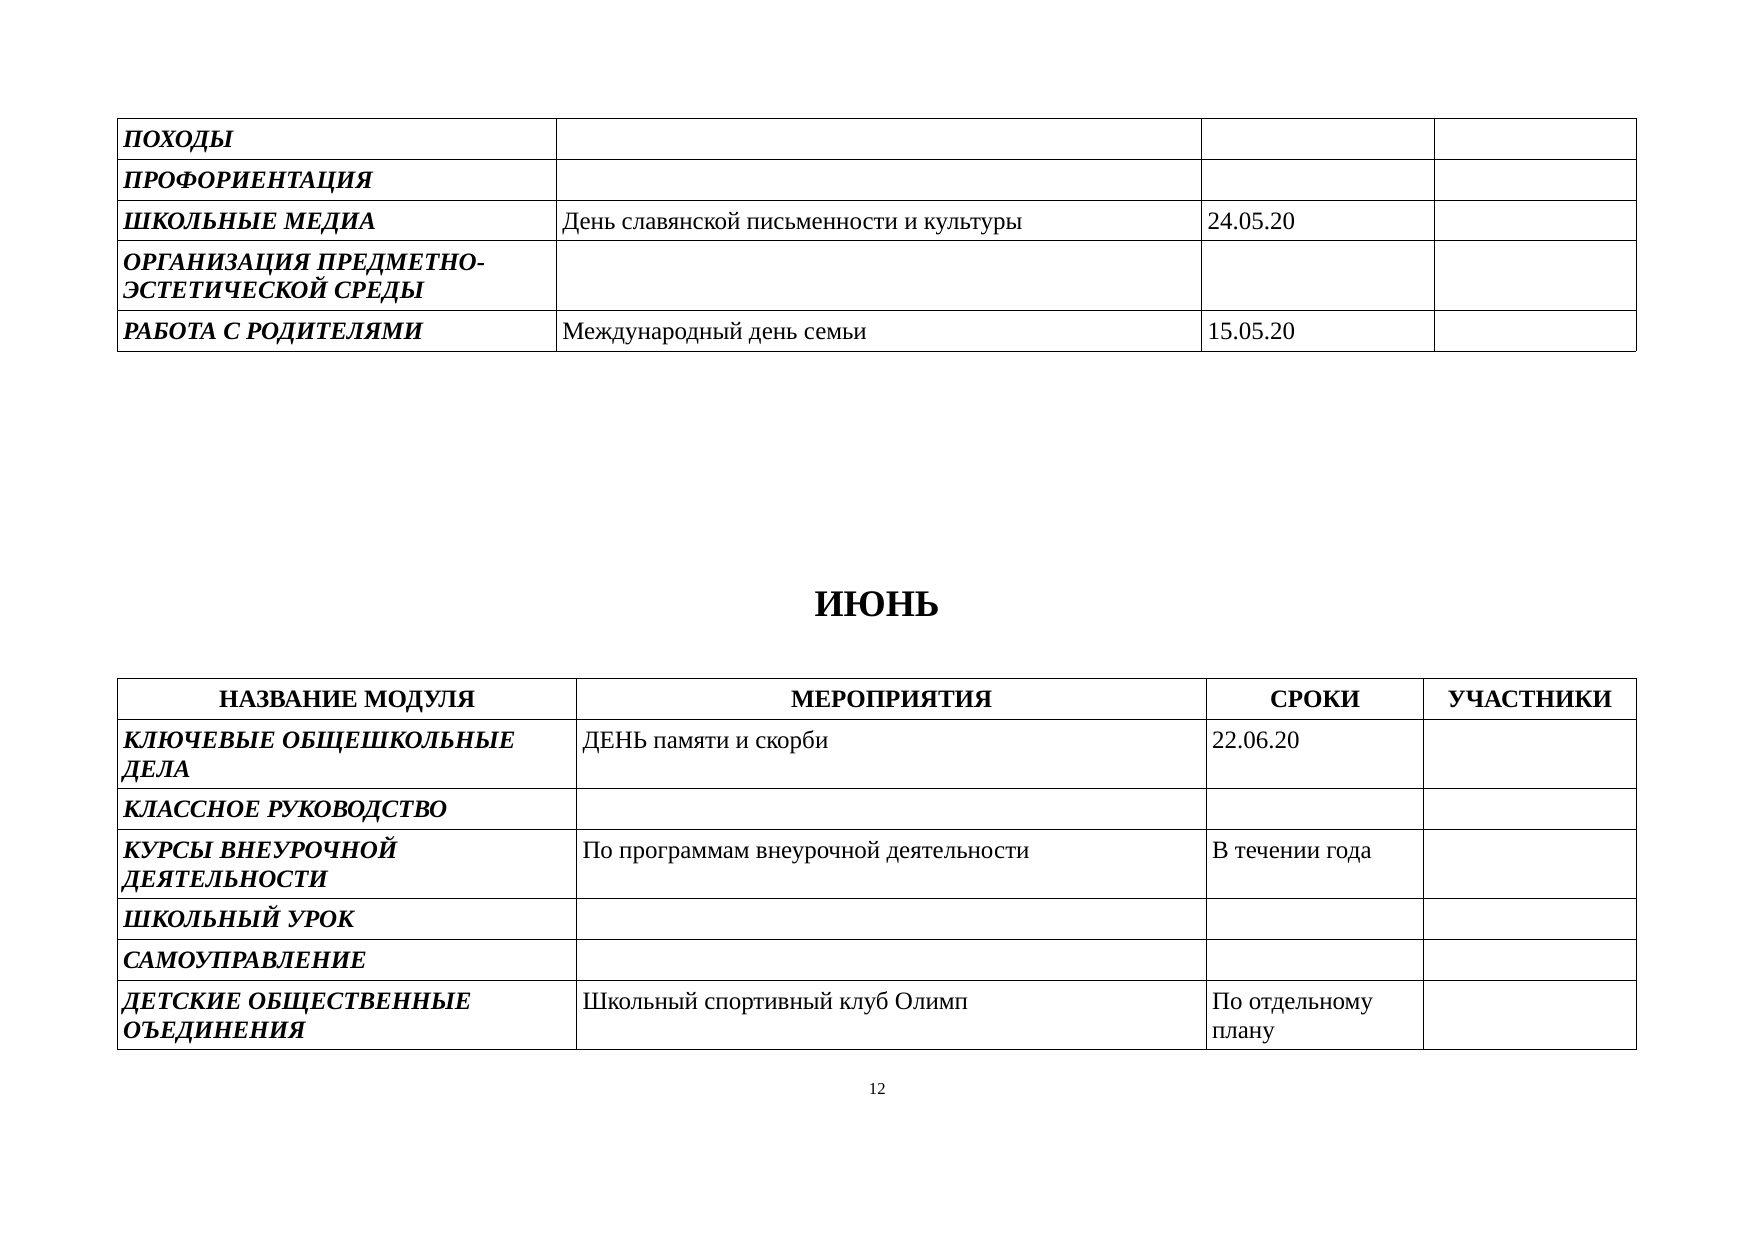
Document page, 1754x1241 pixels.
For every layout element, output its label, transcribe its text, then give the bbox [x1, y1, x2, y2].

table_cell КЛАССНОЕ РУКОВОДСТВО [118, 789, 576, 829]
table_cell [1424, 981, 1636, 1049]
table_cell [1424, 940, 1636, 980]
table_cell [1435, 119, 1636, 159]
table_cell ДЕТСКИЕ ОБЩЕСТВЕННЫЕ ОЪЕДИНЕНИЯ [118, 981, 576, 1049]
table_cell [1435, 241, 1636, 310]
table_cell [1207, 899, 1423, 939]
table_cell [1435, 160, 1636, 199]
table_cell Школьный спортивный клуб Олимп [577, 981, 1206, 1049]
table_cell [1424, 720, 1636, 788]
table_cell КУРСЫ ВНЕУРОЧНОЙ ДЕЯТЕЛЬНОСТИ [118, 830, 576, 898]
table_cell [1424, 899, 1636, 939]
table_cell 15.05.20 [1202, 311, 1434, 351]
table_cell 24.05.20 [1202, 201, 1434, 240]
table_cell [1424, 789, 1636, 829]
table_cell В течении года [1207, 830, 1423, 898]
table_cell [1202, 119, 1434, 159]
table_cell [1202, 241, 1434, 310]
table_cell [577, 789, 1206, 829]
table_cell [1435, 311, 1636, 351]
text ИЮНЬ [118, 581, 1636, 624]
table_cell ПОХОДЫ [118, 119, 556, 159]
table_cell [557, 241, 1201, 310]
table_header МЕРОПРИЯТИЯ [577, 679, 1206, 719]
table_cell КЛЮЧЕВЫЕ ОБЩЕШКОЛЬНЫЕ ДЕЛА [118, 720, 576, 788]
table_cell [1207, 940, 1423, 980]
table_cell Международный день семьи [557, 311, 1201, 351]
table_cell ШКОЛЬНЫЕ МЕДИА [118, 201, 556, 240]
table_header СРОКИ [1207, 679, 1423, 719]
table_cell РАБОТА С РОДИТЕЛЯМИ [118, 311, 556, 351]
table_cell [557, 160, 1201, 199]
table_cell По отдельному плану [1207, 981, 1423, 1049]
table_cell ШКОЛЬНЫЙ УРОК [118, 899, 576, 939]
table_cell 22.06.20 [1207, 720, 1423, 788]
table_cell ПРОФОРИЕНТАЦИЯ [118, 160, 556, 199]
table_cell По программам внеурочной деятельности [577, 830, 1206, 898]
table_cell [557, 119, 1201, 159]
table_cell [1424, 830, 1636, 898]
table_cell [1207, 789, 1423, 829]
table_cell [577, 940, 1206, 980]
table_cell ОРГАНИЗАЦИЯ ПРЕДМЕТНО- ЭСТЕТИЧЕСКОЙ СРЕДЫ [118, 241, 556, 310]
table_cell САМОУПРАВЛЕНИЕ [118, 940, 576, 980]
table_cell [1202, 160, 1434, 199]
table_header УЧАСТНИКИ [1424, 679, 1636, 719]
table_header НАЗВАНИЕ МОДУЛЯ [118, 679, 576, 719]
table_cell День славянской письменности и культуры [557, 201, 1201, 240]
table_cell ДЕНЬ памяти и скорби [577, 720, 1206, 788]
table_cell [577, 899, 1206, 939]
table_cell [1435, 201, 1636, 240]
